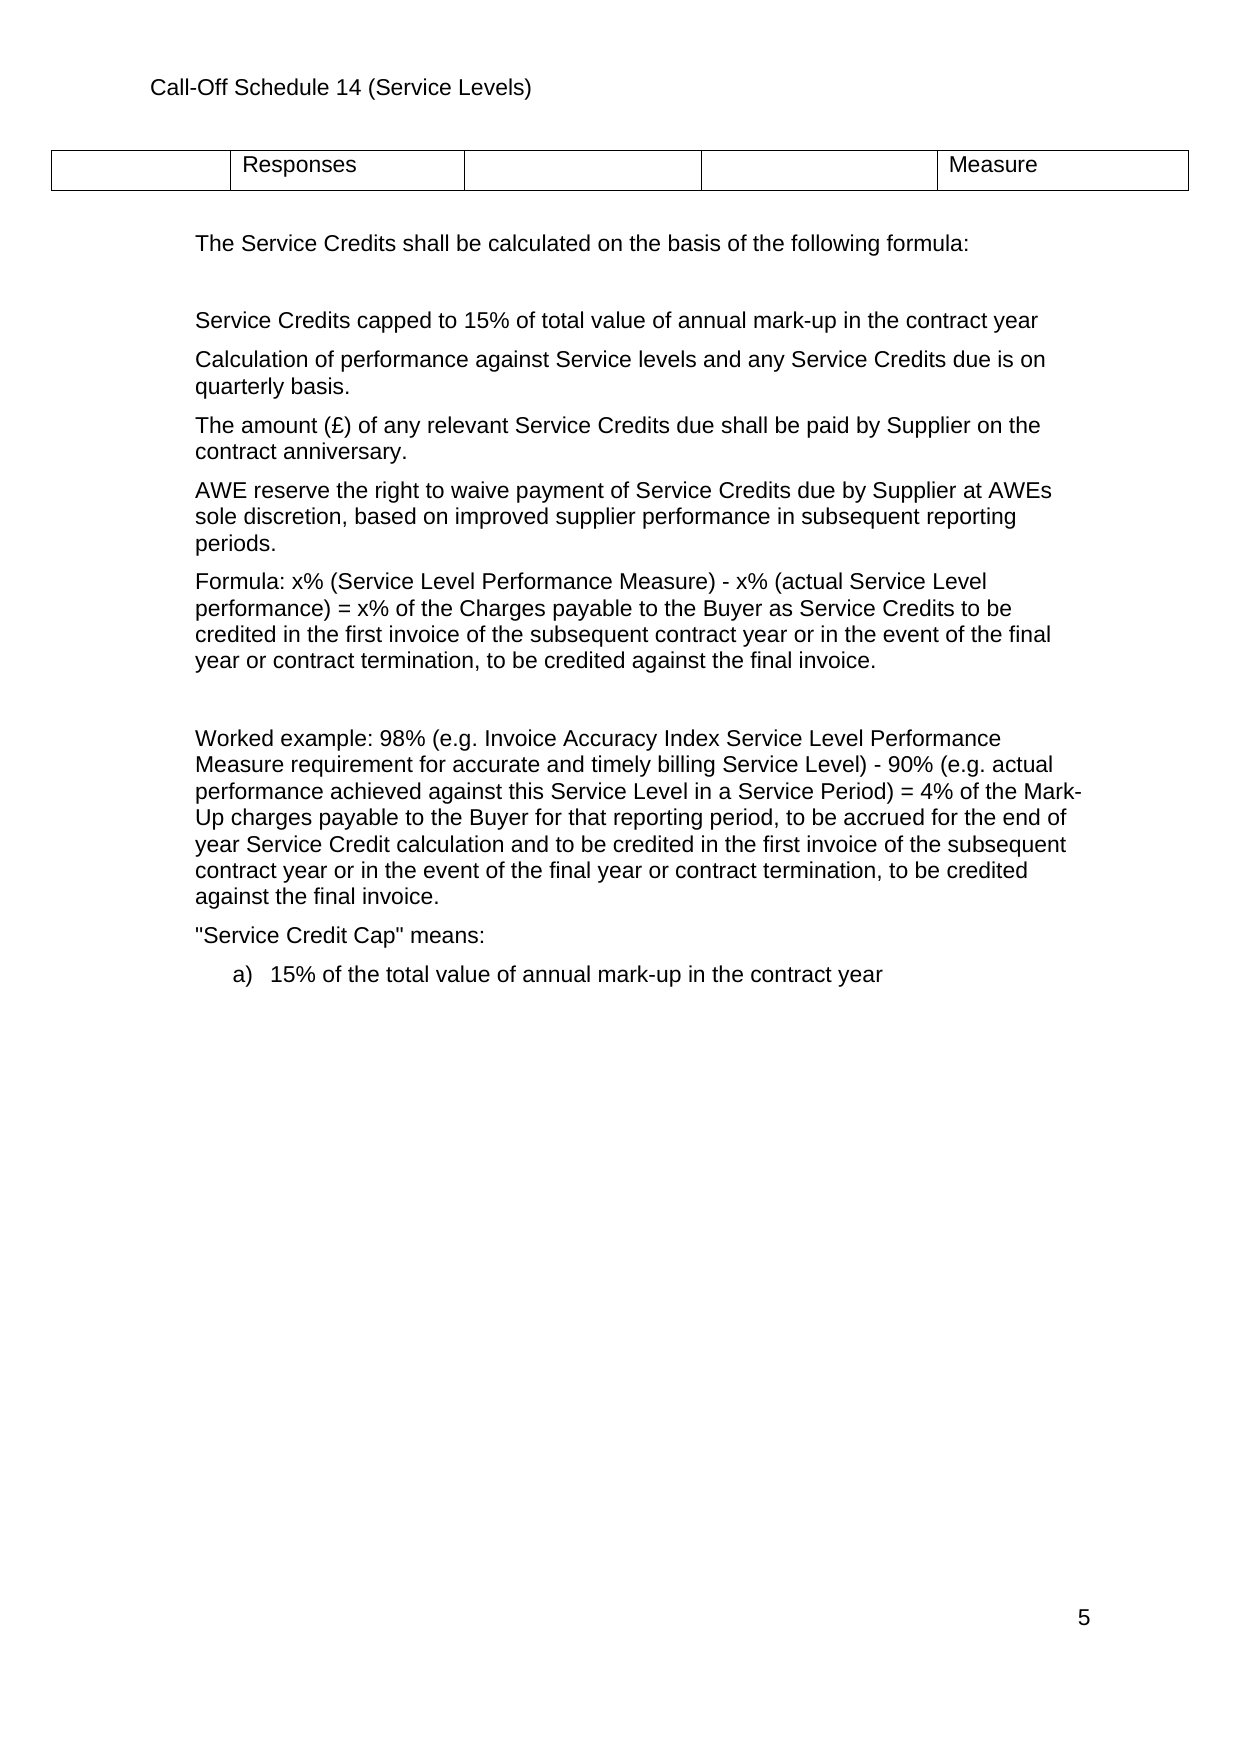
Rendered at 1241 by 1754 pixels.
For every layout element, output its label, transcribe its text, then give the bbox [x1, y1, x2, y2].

list AWE reserve the right to waive payment of Service Credits due by Supplier at AWEs sole discretion, based on improved supplier performance in subsequent reporting periods. [195, 477, 1090, 556]
list The Service Credits shall be calculated on the basis of the following formula: [195, 230, 1090, 256]
table_cell Measure [938, 151, 1188, 190]
list Formula: x% (Service Level Performance Measure) - x% (actual Service Level performance) = x% of the Charges payable to the Buyer as Service Credits to be credited in the first invoice of the subsequent contract year or in the event of the final year or contract termination, to be credited against the final invoice. [195, 568, 1090, 674]
table_cell [702, 151, 937, 190]
table_cell Responses [231, 151, 464, 190]
table_cell [465, 151, 701, 190]
list 15% of the total value of annual mark-up in the contract year [232, 961, 1090, 987]
list "Service Credit Cap" means: [195, 922, 1090, 948]
list The amount (£) of any relevant Service Credits due shall be paid by Supplier on the contract anniversary. [195, 412, 1090, 464]
list Calculation of performance against Service levels and any Service Credits due is on quarterly basis. [195, 346, 1090, 399]
list Service Credits capped to 15% of total value of annual mark-up in the contract year [195, 307, 1090, 334]
list Worked example: 98% (e.g. Invoice Accuracy Index Service Level Performance Measure requirement for accurate and timely billing Service Level) - 90% (e.g. actual performance achieved against this Service Level in a Service Period) = 4% of the Mark-Up charges payable to the Buyer for that reporting period, to be accrued for the end of year Service Credit calculation and to be credited in the first invoice of the subsequent contract year or in the event of the final year or contract termination, to be credited against the final invoice. [195, 725, 1090, 909]
table_cell [52, 151, 230, 190]
